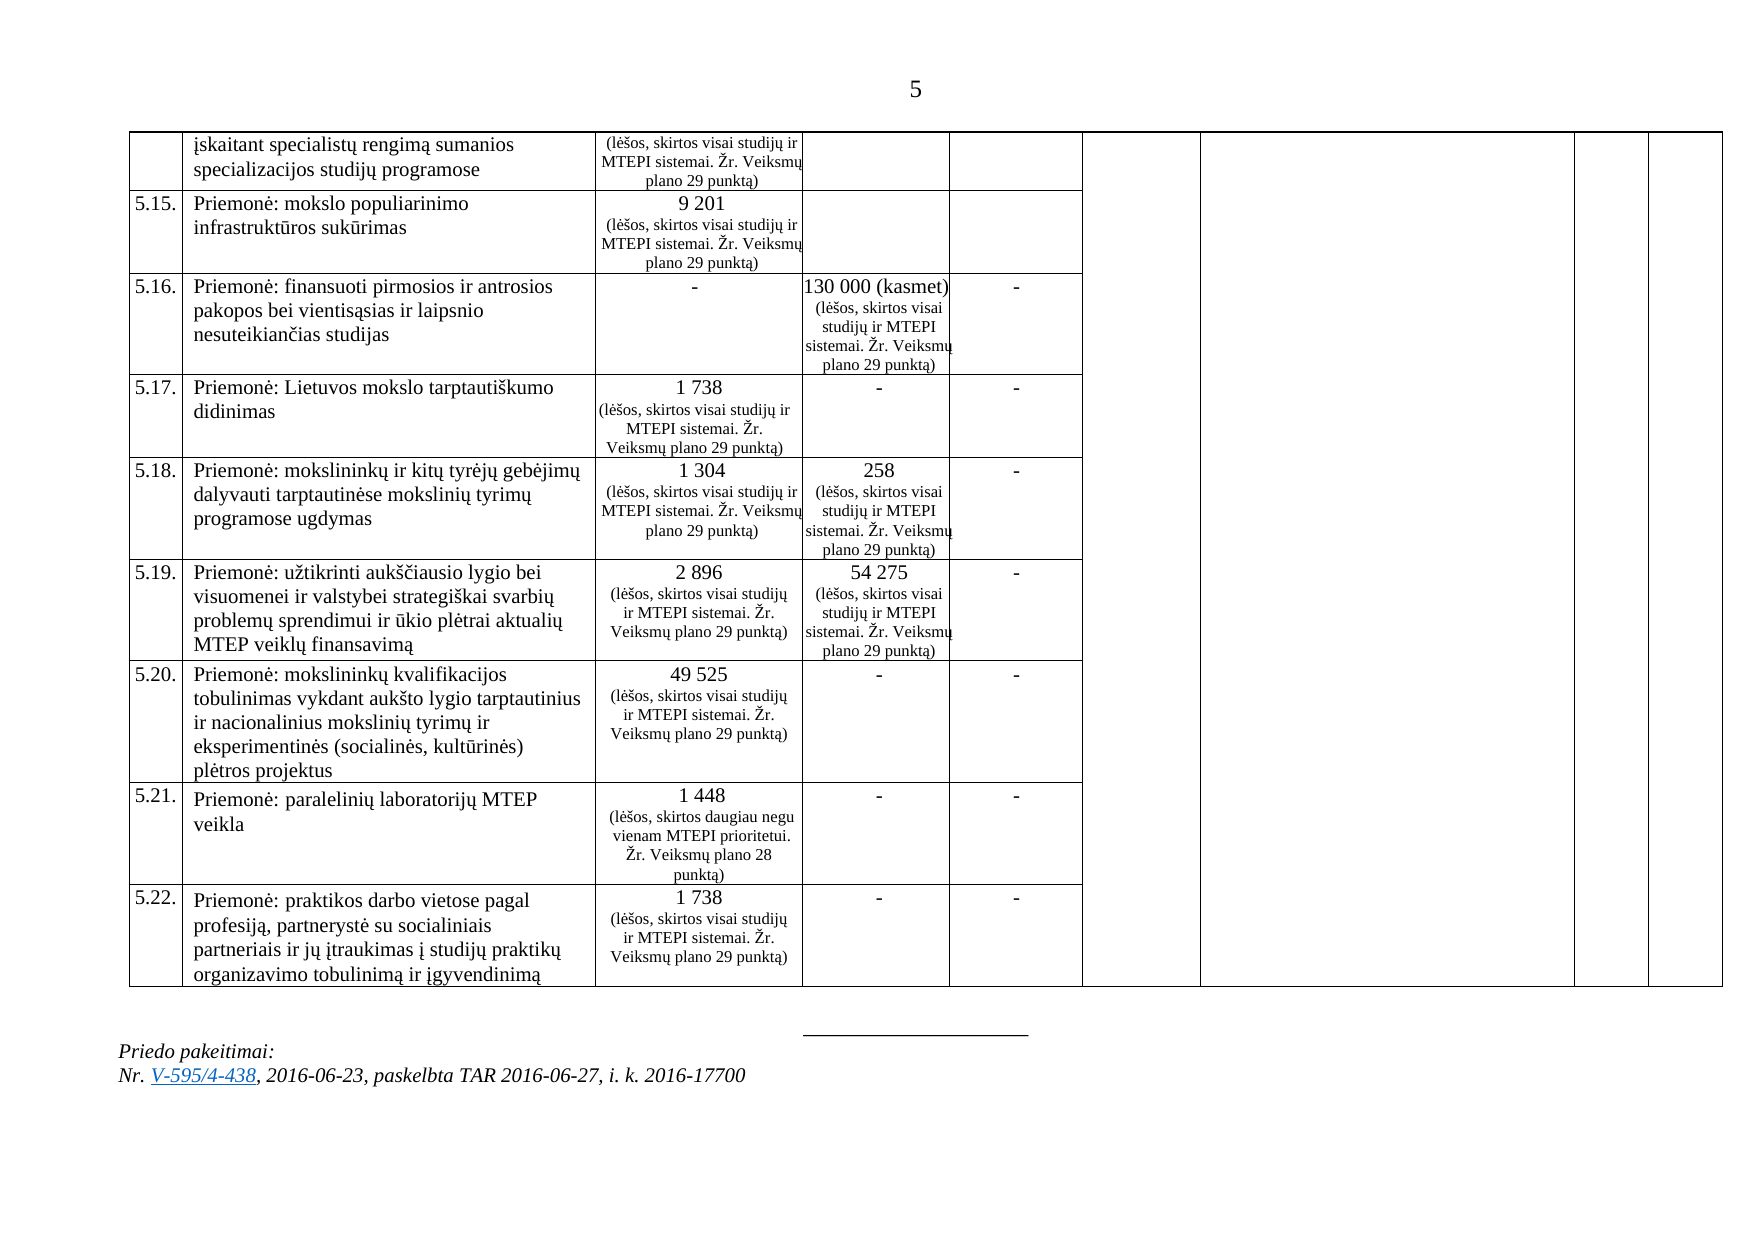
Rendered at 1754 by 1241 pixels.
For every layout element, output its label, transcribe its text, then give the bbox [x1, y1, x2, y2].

text __________________ [118, 1011, 1713, 1039]
table_cell - [803, 783, 949, 883]
table_cell Priemonė: mokslininkų kvalifikacijos tobulinimas vykdant aukšto lygio tarptautinius ir nacionalinius mokslinių tyrimų ir eksperimentinės (socialinės, kultūrinės) plėtros projektus [183, 661, 595, 782]
table_cell 9 201 (lėšos, skirtos visai studijų ir MTEPI sistemai. Žr. Veiksmų plano 29 punktą) [596, 191, 802, 272]
table_cell Priemonė: finansuoti pirmosios ir antrosios pakopos bei vientisąsias ir laipsnio nesuteikiančias studijas [183, 274, 595, 374]
table_cell Priemonė: mokslininkų ir kitų tyrėjų gebėjimų dalyvauti tarptautinėse mokslinių tyrimų programose ugdymas [183, 458, 595, 559]
table_cell - [950, 458, 1082, 559]
table_cell 54 275 (lėšos, skirtos visai studijų ir MTEPI sistemai. Žr. Veiksmų plano 29 punktą) [803, 560, 949, 660]
table_cell 1 738 (lėšos, skirtos visai studijų ir MTEPI sistemai. Žr. Veiksmų plano 29 punktą) [596, 375, 802, 457]
text Priedo pakeitimai: [118, 1039, 1713, 1063]
table_cell Priemonė: praktikos darbo vietose pagal profesiją, partnerystė su socialiniais partneriais ir jų įtraukimas į studijų praktikų organizavimo tobulinimą ir įgyvendinimą [183, 885, 595, 986]
table_cell 5.19. [130, 560, 182, 660]
table_cell Priemonė: paralelinių laboratorijų MTEP veikla [183, 783, 595, 883]
table_cell - [950, 133, 1082, 190]
table_cell 1 304 (lėšos, skirtos visai studijų ir MTEPI sistemai. Žr. Veiksmų plano 29 punktą) [596, 458, 802, 559]
table_cell (lėšos, skirtos visai studijų ir MTEPI sistemai. Žr. Veiksmų plano 29 punktą) [596, 133, 802, 190]
table_cell 5.22. [130, 885, 182, 986]
table_cell [950, 191, 1082, 272]
table_cell - [950, 560, 1082, 660]
table_cell - [950, 661, 1082, 782]
table_cell - [803, 375, 949, 457]
table_cell [803, 191, 949, 272]
table_cell 2 896 (lėšos, skirtos visai studijų ir MTEPI sistemai. Žr. Veiksmų plano 29 punktą) [596, 560, 802, 660]
table_cell Priemonė: Lietuvos mokslo tarptautiškumo didinimas [183, 375, 595, 457]
table_cell 130 000 (kasmet) (lėšos, skirtos visai studijų ir MTEPI sistemai. Žr. Veiksmų plano 29 punktą) [803, 274, 949, 374]
table_cell - [950, 885, 1082, 986]
table_cell 5.16. [130, 274, 182, 374]
table_cell - [950, 274, 1082, 374]
table_cell 258 (lėšos, skirtos visai studijų ir MTEPI sistemai. Žr. Veiksmų plano 29 punktą) [803, 458, 949, 559]
table_cell - [803, 661, 949, 782]
text Nr. V-595/4-438, 2016-06-23, paskelbta TAR 2016-06-27, i. k. 2016-17700 [118, 1063, 1713, 1087]
table_cell [1083, 133, 1200, 986]
table_cell [1575, 133, 1648, 986]
table_cell 5.18. [130, 458, 182, 559]
table_cell 1 448 (lėšos, skirtos daugiau negu vienam MTEPI prioritetui. Žr. Veiksmų plano 28 punktą) [596, 783, 802, 883]
table_cell 5.21. [130, 783, 182, 883]
table_cell 5.17. [130, 375, 182, 457]
table_cell 49 525 (lėšos, skirtos visai studijų ir MTEPI sistemai. Žr. Veiksmų plano 29 punktą) [596, 661, 802, 782]
table_cell - [950, 375, 1082, 457]
table_cell Priemonė: užtikrinti aukščiausio lygio bei visuomenei ir valstybei strategiškai svarbių problemų sprendimui ir ūkio plėtrai aktualių MTEP veiklų finansavimą [183, 560, 595, 660]
table_cell - [950, 783, 1082, 883]
table_cell - [803, 885, 949, 986]
table_cell įskaitant specialistų rengimą sumanios specializacijos studijų programose [183, 133, 595, 190]
table_cell - [596, 274, 802, 374]
table_cell - [803, 133, 949, 190]
table_cell [1201, 133, 1574, 986]
table_cell Priemonė: mokslo populiarinimo infrastruktūros sukūrimas [183, 191, 595, 272]
table_cell [130, 133, 182, 190]
table_cell 5.20. [130, 661, 182, 782]
table_cell 5.15. [130, 191, 182, 272]
table_cell 1 738 (lėšos, skirtos visai studijų ir MTEPI sistemai. Žr. Veiksmų plano 29 punktą) [596, 885, 802, 986]
table_cell [1649, 133, 1722, 986]
